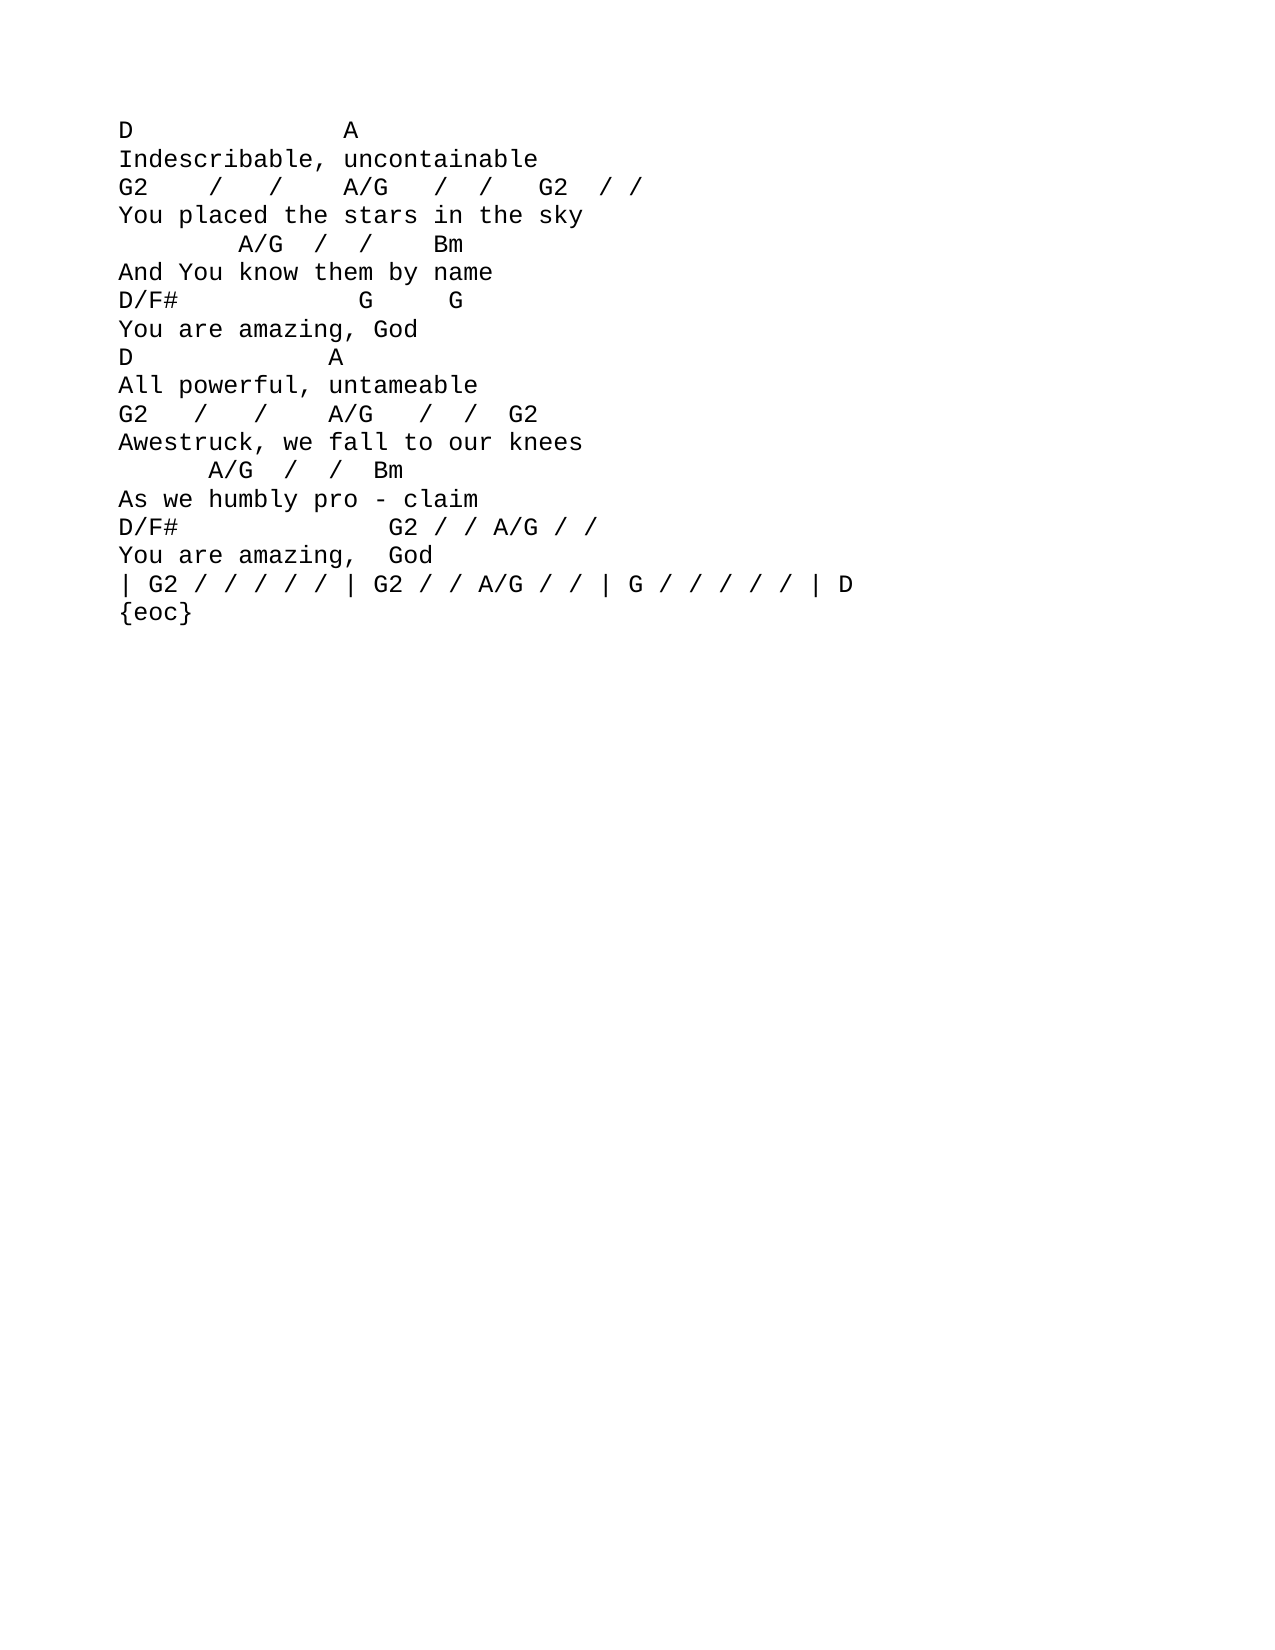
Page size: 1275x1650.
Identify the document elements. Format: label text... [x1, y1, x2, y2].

text Awestruck, we fall to our knees [118, 430, 1157, 458]
text D/F# G G [118, 288, 1157, 316]
text A/G / / Bm [118, 458, 1157, 486]
text You placed the stars in the sky [118, 203, 1157, 231]
text And You know them by name [118, 260, 1157, 288]
text Indescribable, uncontainable [118, 146, 1157, 175]
text A/G / / Bm [118, 231, 1157, 260]
text D A [118, 118, 1157, 146]
text {eoc} [118, 600, 1157, 628]
text G2 / / A/G / / G2 / / [118, 175, 1157, 203]
text As we humbly pro - claim [118, 486, 1157, 515]
text All powerful, untameable [118, 373, 1157, 401]
text You are amazing, God [118, 316, 1157, 345]
text G2 / / A/G / / G2 [118, 401, 1157, 430]
text D A [118, 345, 1157, 373]
text D/F# G2 / / A/G / / [118, 515, 1157, 543]
text You are amazing, God [118, 543, 1157, 571]
text | G2 / / / / / | G2 / / A/G / / | G / / / / / | D [118, 571, 1157, 600]
